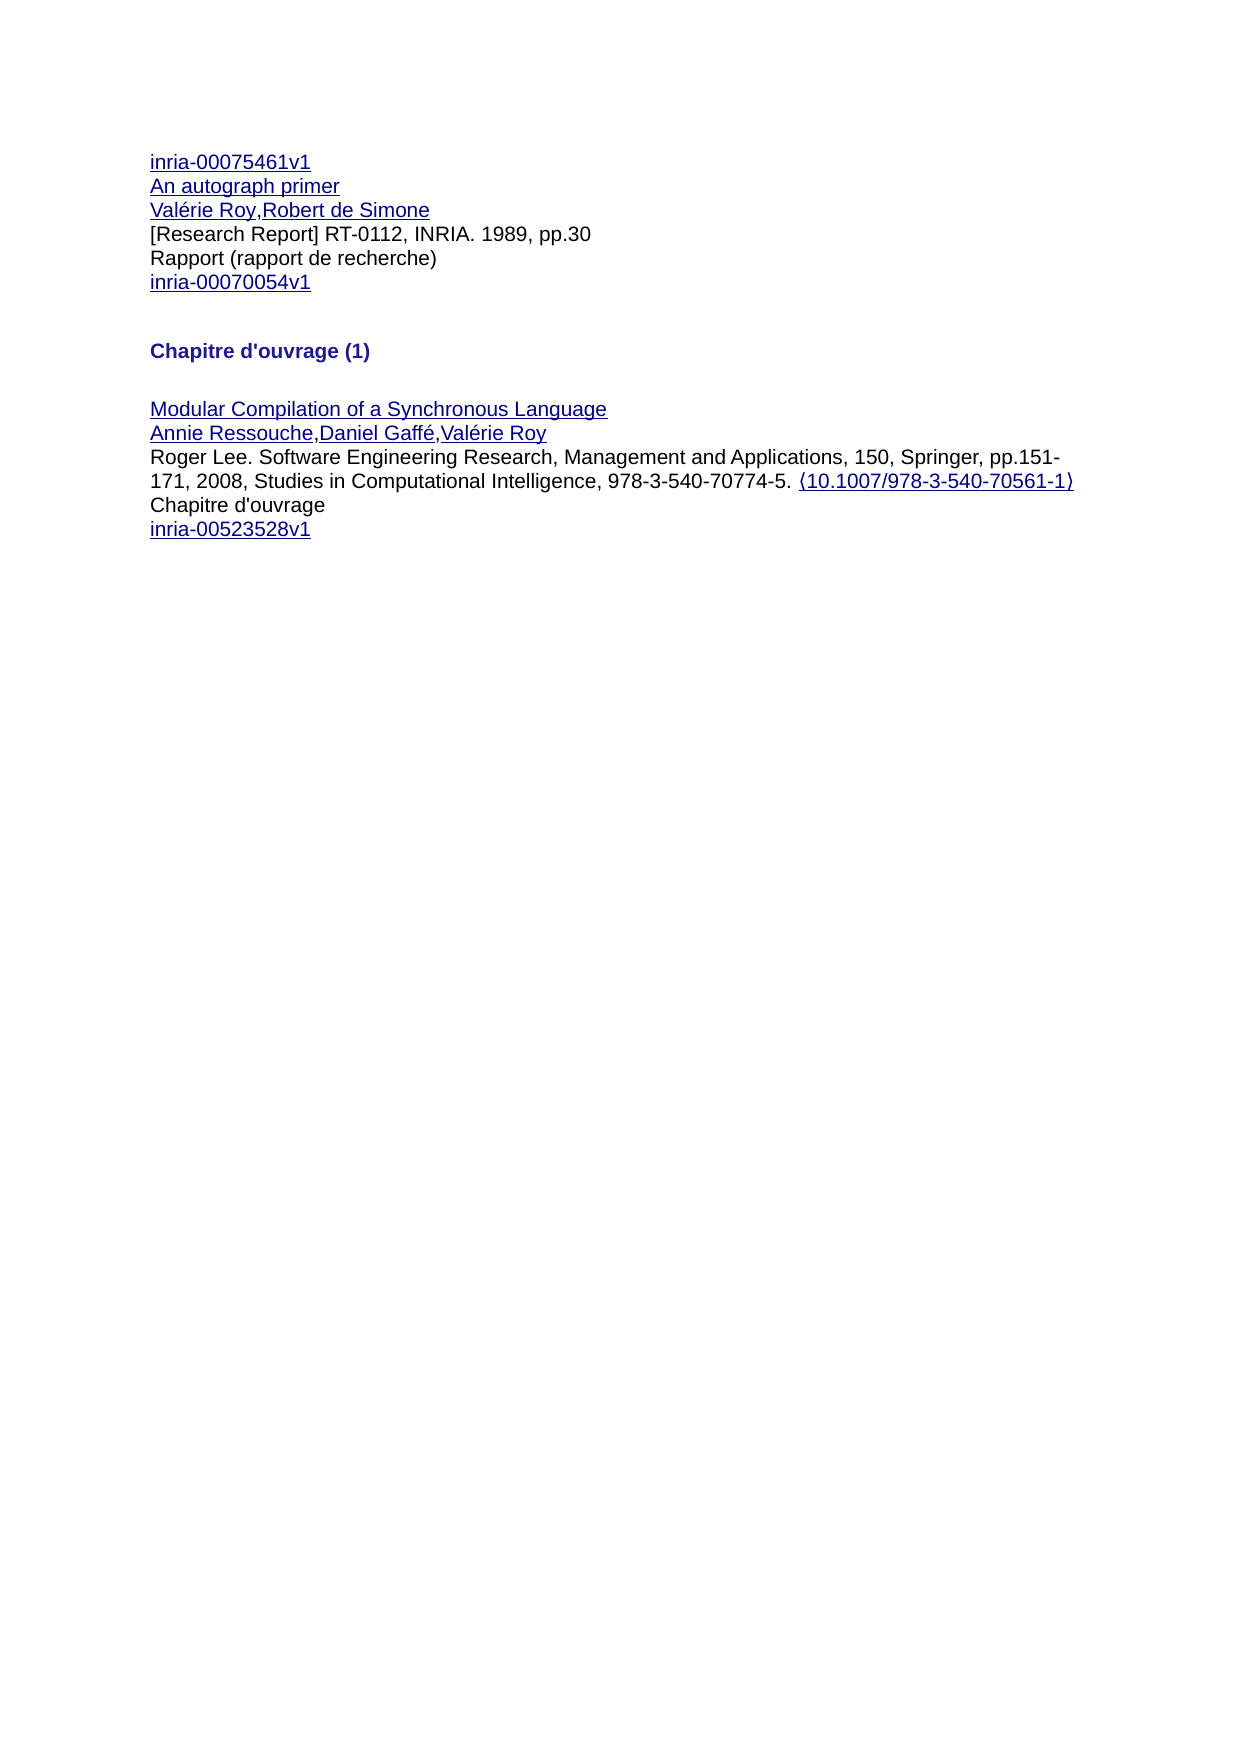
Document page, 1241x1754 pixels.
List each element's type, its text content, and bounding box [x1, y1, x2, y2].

table_cell inria-00075461v1 [150, 150, 1090, 174]
table_cell An autograph primer Valérie Roy,Robert de Simone [Research Report] RT-0112, INRIA. 1989, pp.30 Rapport (rapport de recherche) inria-00070054v1 [150, 174, 1090, 294]
subtitle Chapitre d'ouvrage (1) [150, 338, 1090, 362]
table_header Modular Compilation of a Synchronous Language Annie Ressouche,Daniel Gaffé,Valérie Roy Roger Lee. Software Engineering Research, Management and Applications, 150, Springer, pp.151-171, 2008, Studies in Computational Intelligence, 978-3-540-70774-5. ⟨10.1007/978-3-540-70561-1⟩ Chapitre d'ouvrage inria-00523528v1 [150, 397, 1090, 541]
